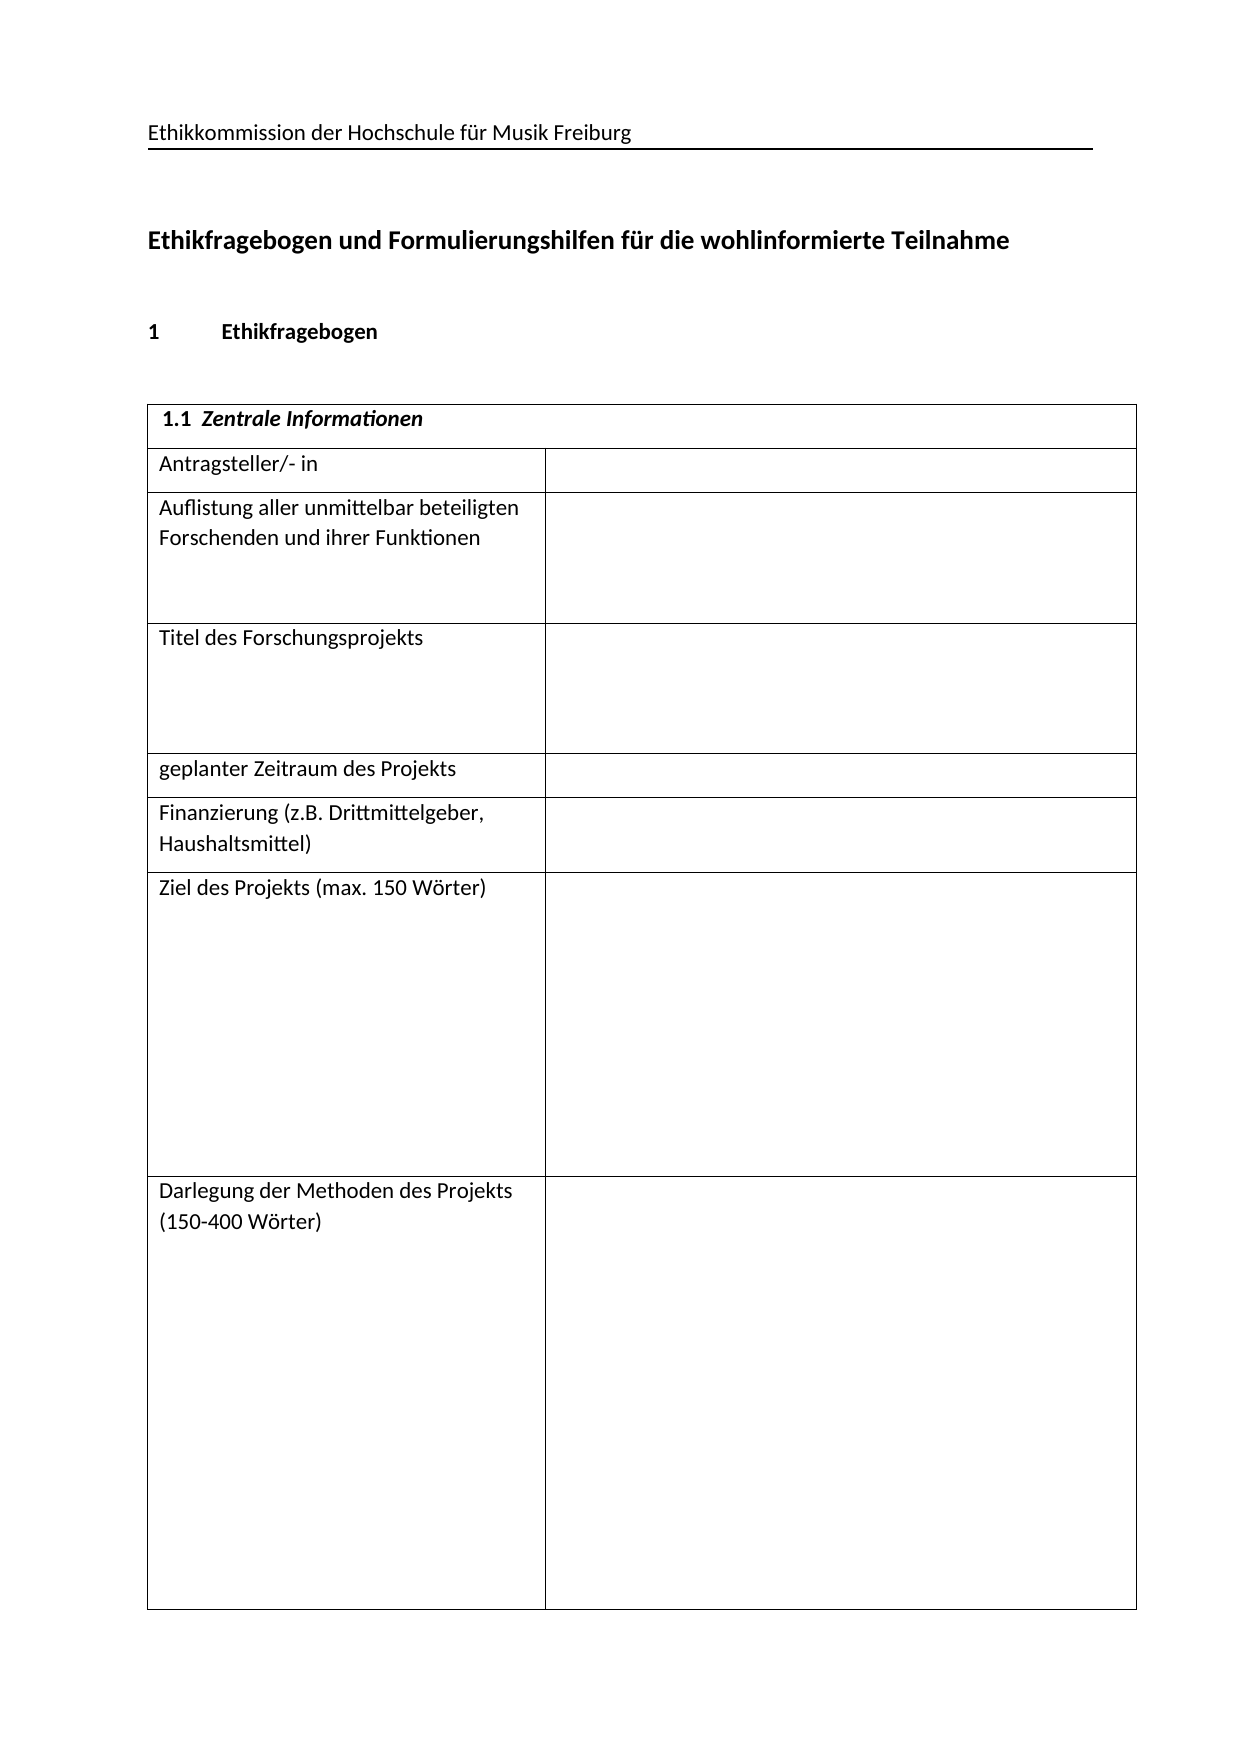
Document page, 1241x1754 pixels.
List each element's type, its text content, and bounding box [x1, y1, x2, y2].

text 1 Ethikfragebogen [148, 317, 1093, 345]
table_cell [546, 1177, 1136, 1609]
table_cell geplanter Zeitraum des Projekts [148, 754, 545, 797]
table_cell [546, 798, 1136, 872]
table_header 1.1 Zentrale Informationen [148, 405, 1136, 448]
table_cell [546, 493, 1136, 622]
table_cell Darlegung der Methoden des Projekts (150-400 Wörter) [148, 1177, 545, 1609]
table_cell [546, 624, 1136, 753]
table_cell [546, 754, 1136, 797]
table_cell [546, 449, 1136, 492]
text Ethikfragebogen und Formulierungshilfen für die wohlinformierte Teilnahme [148, 223, 1093, 256]
table_cell Ziel des Projekts (max. 150 Wörter) [148, 873, 545, 1176]
table_cell Auflistung aller unmittelbar beteiligten Forschenden und ihrer Funktionen [148, 493, 545, 622]
table_cell [546, 873, 1136, 1176]
table_cell Finanzierung (z.B. Drittmittelgeber, Haushaltsmittel) [148, 798, 545, 872]
text Ethikkommission der Hochschule für Musik Freiburg [148, 118, 1093, 148]
table_cell Antragsteller/- in [148, 449, 545, 492]
table_cell Titel des Forschungsprojekts [148, 624, 545, 753]
